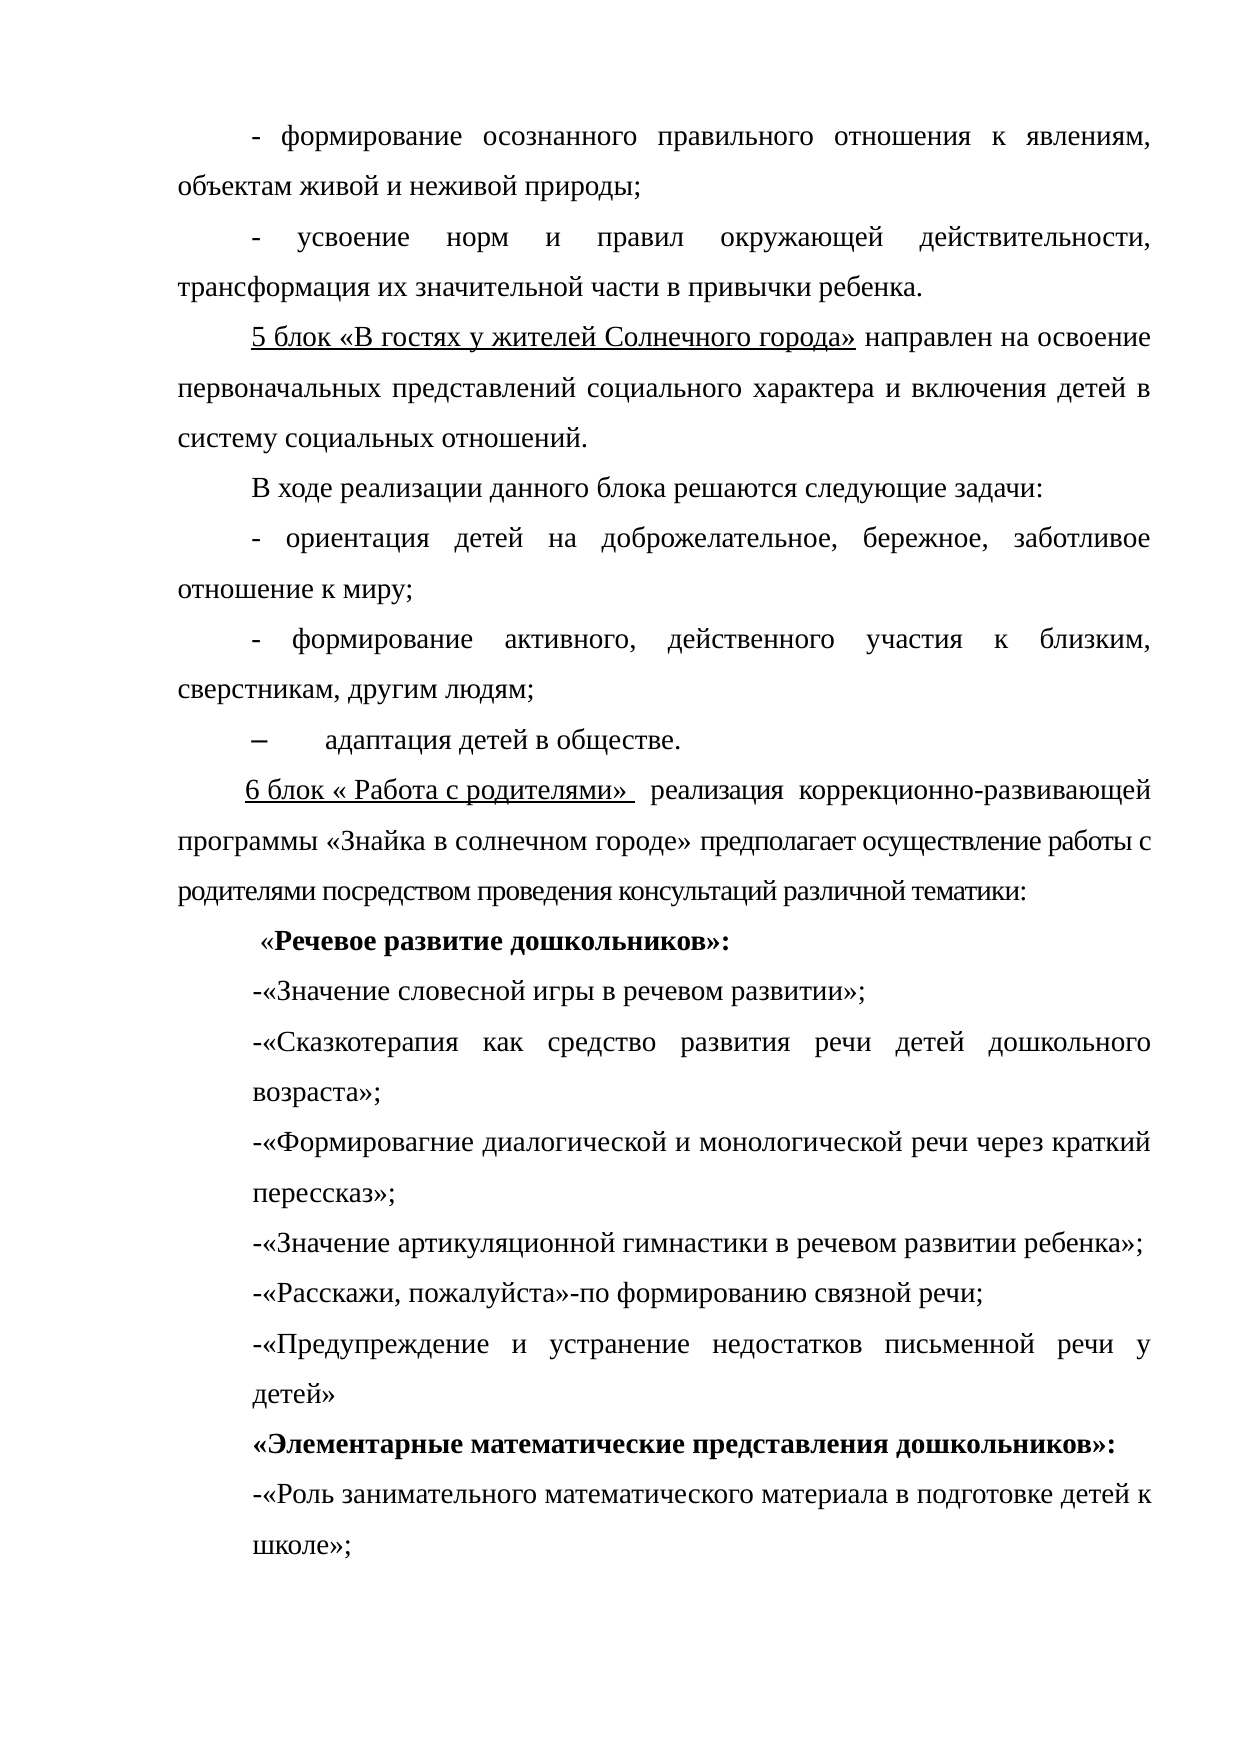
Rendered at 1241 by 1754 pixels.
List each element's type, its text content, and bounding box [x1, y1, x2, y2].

list -«Сказкотерапия как средство развития речи детей дошкольного возраста»; [215, 1024, 1152, 1108]
list -«Предупреждение и устранение недостатков письменной речи у детей» [215, 1326, 1152, 1409]
list -«Значение артикуляционной гимнастики в речевом развитии ребенка»; [215, 1225, 1152, 1259]
list адаптация детей в обществе. [177, 722, 1152, 756]
text В ходе реализации данного блока решаются следующие задачи: [177, 470, 1152, 504]
text - усвоение норм и правил окружающей действительности, трансформация их значительной части в привычки ребенка. [177, 219, 1152, 303]
text - формирование осознанного правильного отношения к явлениям, объектам живой и неживой природы; [177, 118, 1152, 202]
list -«Расскажи, пожалуйста»-по формированию связной речи; [215, 1275, 1152, 1309]
list -«Формировагние диалогической и монологической речи через краткий перессказ»; [215, 1124, 1152, 1208]
text - ориентация детей на доброжелательное, бережное, заботливое отношение к миру; [177, 521, 1152, 604]
list -«Роль занимательного математического материала в подготовке детей к школе»; [215, 1477, 1152, 1561]
text - формирование активного, действенного участия к близким, сверстникам, другим людям; [177, 621, 1152, 705]
text 5 блок «В гостях у жителей Солнечного города» направлен на освоение первоначальных представлений социального характера и включения детей в систему социальных отношений. [177, 319, 1152, 453]
list «Речевое развитие дошкольников»: [215, 923, 1152, 957]
list -«Значение словесной игры в речевом развитии»; [215, 973, 1152, 1007]
list «Элементарные математические представления дошкольников»: [215, 1426, 1152, 1460]
list 6 блок « Работа с родителями» реализация коррекционно-развивающей программы «Знайка в солнечном городе» предполагает осуществление работы с родителями посредством проведения консультаций различной тематики: [177, 772, 1152, 906]
